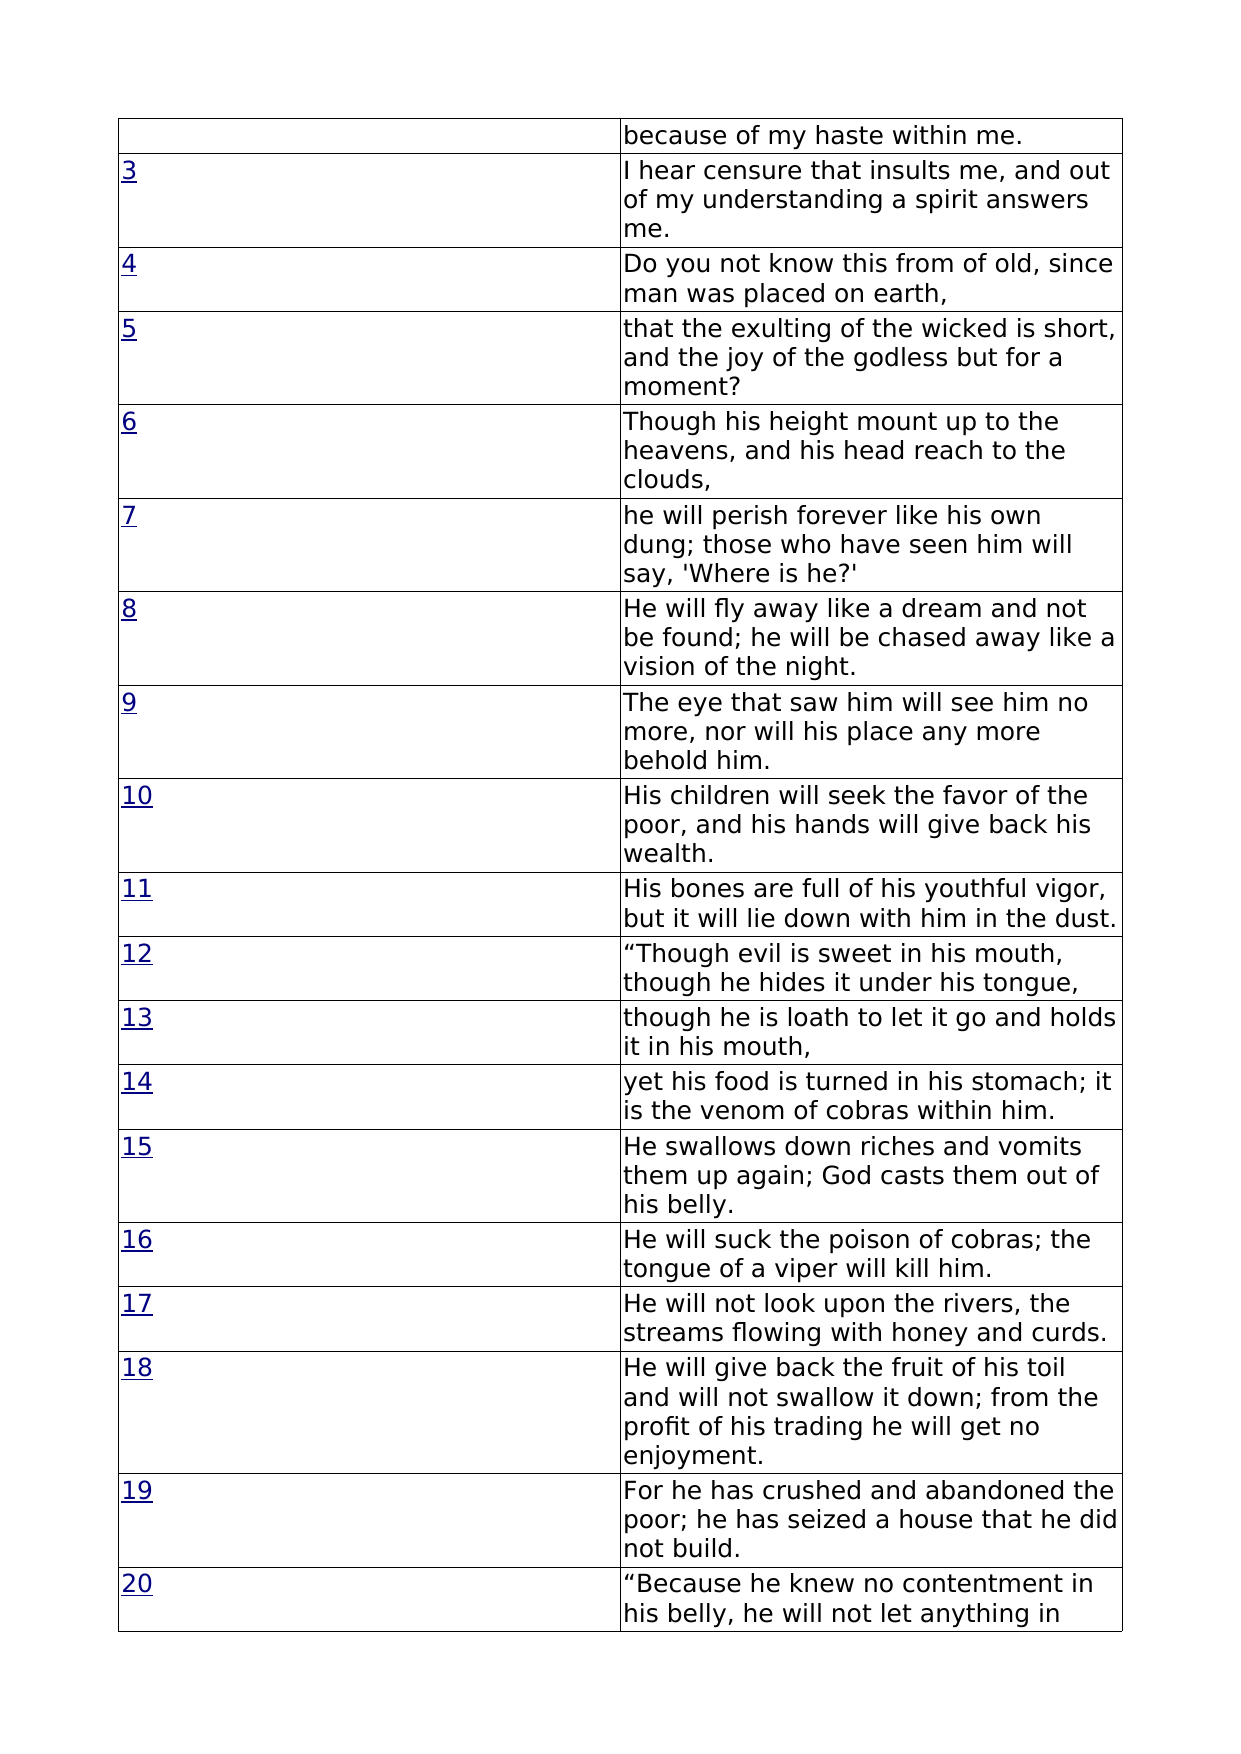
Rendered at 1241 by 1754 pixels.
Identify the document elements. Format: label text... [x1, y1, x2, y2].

table_cell 19 [119, 1474, 620, 1567]
table_cell 16 [119, 1223, 620, 1286]
table_cell His children will seek the favor of the poor, and his hands will give back his wealth. [621, 779, 1122, 872]
table_cell 3 [119, 154, 620, 247]
table_cell He will not look upon the rivers, the streams flowing with honey and curds. [621, 1287, 1122, 1351]
table_cell 8 [119, 592, 620, 685]
table_cell he will perish forever like his own dung; those who have seen him will say, 'Where is he?' [621, 499, 1122, 591]
table_cell For he has crushed and abandoned the poor; he has seized a house that he did not build. [621, 1474, 1122, 1567]
table_cell 11 [119, 873, 620, 936]
table_cell Though his height mount up to the heavens, and his head reach to the clouds, [621, 405, 1122, 498]
table_cell 12 [119, 937, 620, 1000]
table_cell He swallows down riches and vomits them up again; God casts them out of his belly. [621, 1130, 1122, 1222]
table_cell 5 [119, 312, 620, 404]
table_cell 7 [119, 499, 620, 591]
table_cell 4 [119, 248, 620, 311]
table_cell He will suck the poison of cobras; the tongue of a viper will kill him. [621, 1223, 1122, 1286]
table_cell 10 [119, 779, 620, 872]
table_cell 14 [119, 1065, 620, 1129]
table_cell He will fly away like a dream and not be found; he will be chased away like a vision of the night. [621, 592, 1122, 685]
table_cell 20 [119, 1568, 620, 1631]
table_cell because of my haste within me. [621, 119, 1122, 153]
table_cell that the exulting of the wicked is short, and the joy of the godless but for a moment? [621, 312, 1122, 404]
table_cell “Though evil is sweet in his mouth, though he hides it under his tongue, [621, 937, 1122, 1000]
table_cell His bones are full of his youthful vigor, but it will lie down with him in the dust. [621, 873, 1122, 936]
table_cell 9 [119, 686, 620, 778]
table_cell yet his food is turned in his stomach; it is the venom of cobras within him. [621, 1065, 1122, 1129]
table_cell He will give back the fruit of his toil and will not swallow it down; from the profit of his trading he will get no enjoyment. [621, 1352, 1122, 1473]
table_cell 15 [119, 1130, 620, 1222]
table_cell 17 [119, 1287, 620, 1351]
table_cell 6 [119, 405, 620, 498]
table_cell The eye that saw him will see him no more, nor will his place any more behold him. [621, 686, 1122, 778]
table_cell Do you not know this from of old, since man was placed on earth, [621, 248, 1122, 311]
table_cell though he is loath to let it go and holds it in his mouth, [621, 1001, 1122, 1064]
table_cell 13 [119, 1001, 620, 1064]
table_cell I hear censure that insults me, and out of my understanding a spirit answers me. [621, 154, 1122, 247]
table_cell “Because he knew no contentment in his belly, he will not let anything in [621, 1568, 1122, 1631]
table_cell [119, 119, 620, 153]
table_cell 18 [119, 1352, 620, 1473]
